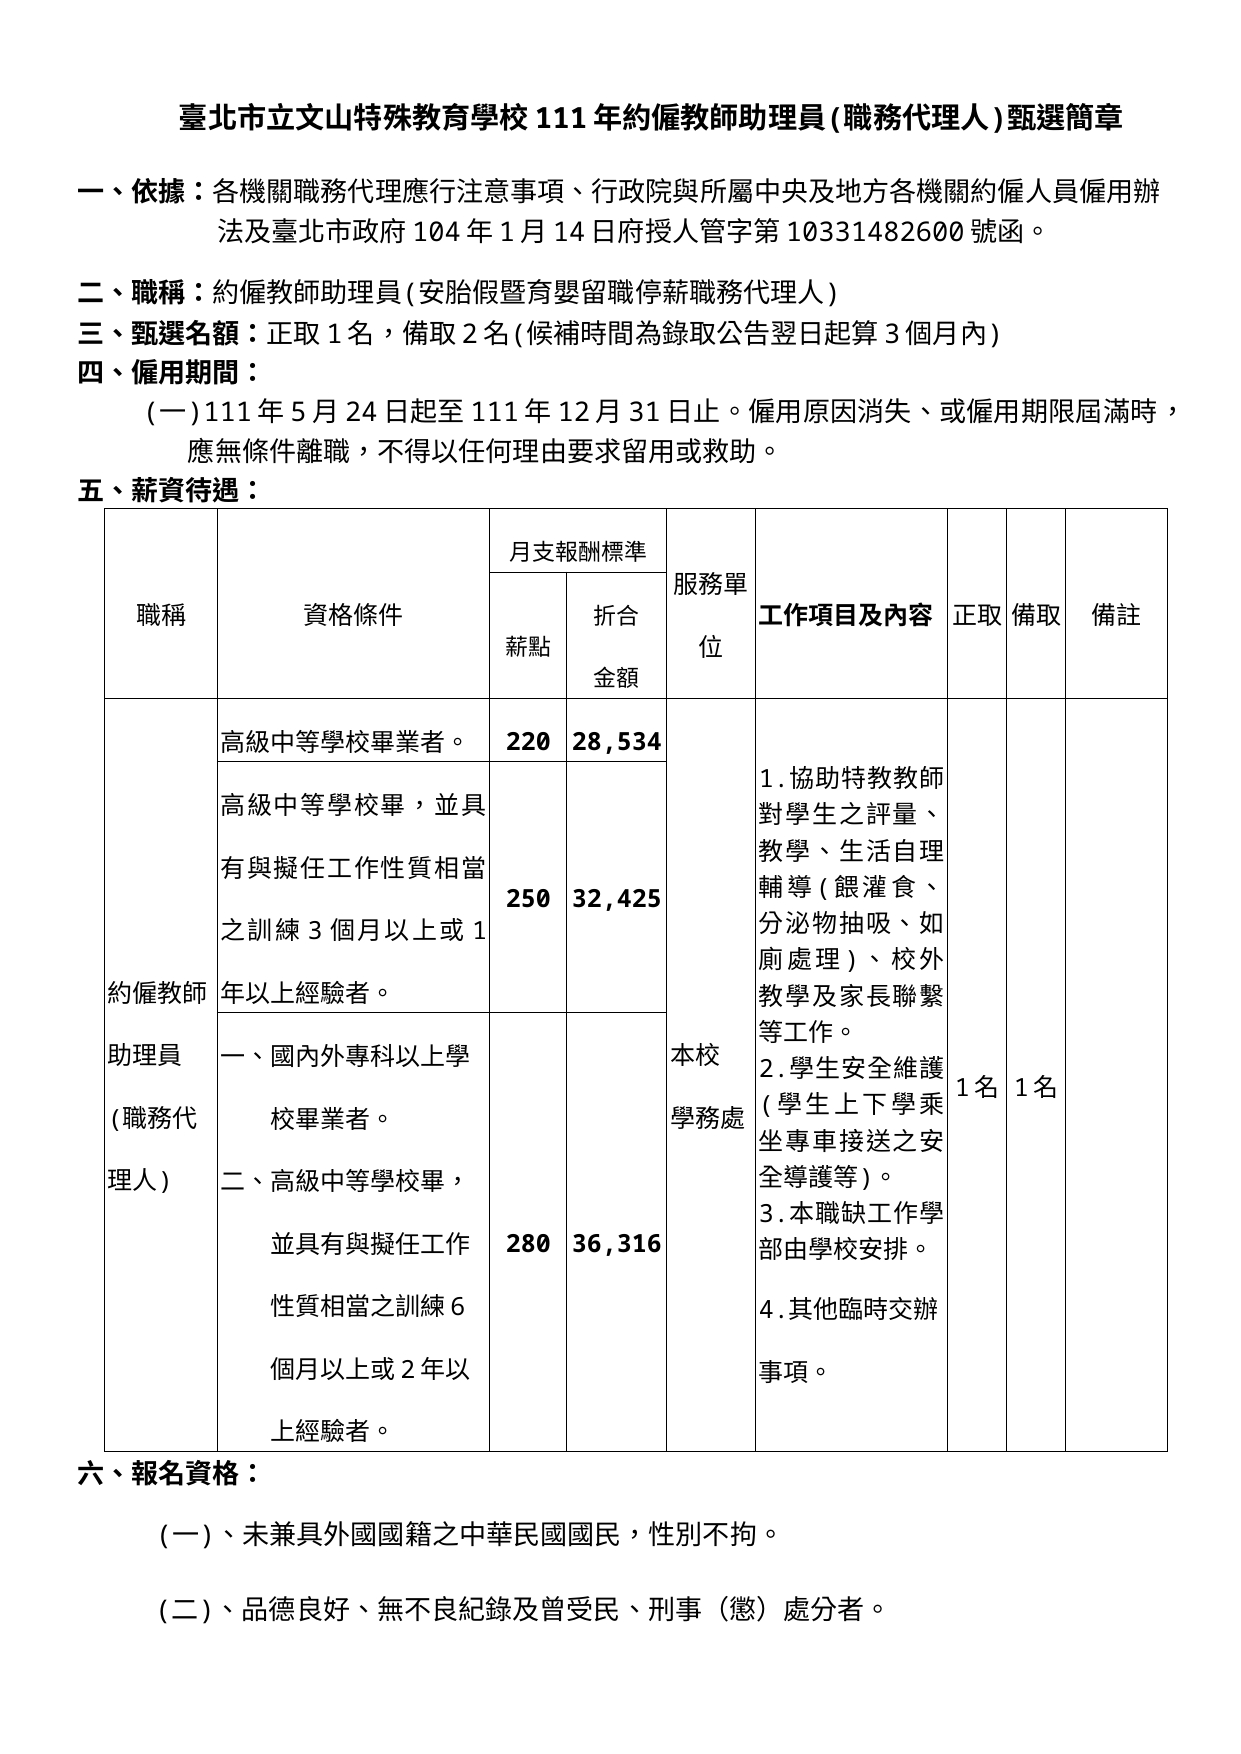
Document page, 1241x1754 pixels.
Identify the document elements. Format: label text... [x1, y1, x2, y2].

table_cell 約僱教師 助理員 (職務代理人) [105, 699, 217, 1451]
text 六、報名資格： [77, 1452, 1160, 1491]
text (一)111年5月24日起至111年12月31日止。僱用原因消失、或僱用期限屆滿時，應無條件離職，不得以任何理由要求留用或救助。 [77, 390, 1160, 469]
table_cell 32,425 [567, 762, 666, 1012]
table_header 正取 [948, 509, 1006, 698]
table_header 職稱 [105, 509, 217, 698]
table_cell [1066, 699, 1167, 1451]
text 四、僱用期間： [77, 351, 1160, 390]
table_cell 28,534 [567, 699, 666, 761]
text 五、薪資待遇： [77, 469, 1160, 508]
text 三、甄選名額：正取1名，備取2名(候補時間為錄取公告翌日起算3個月內) [77, 312, 1160, 351]
table_cell 1.協助特教教師對學生之評量、教學、生活自理輔導(餵灌食、分泌物抽吸、如廁處理)、校外教學及家長聯繫等工作。 2.學生安全維護(學生上下學乘坐專車接送之安全導護等)。 3.本職缺工作學部由學校安排。 4.其他臨時交辦事項。 [756, 699, 947, 1451]
text 臺北市立文山特殊教育學校111年約僱教師助理員(職務代理人)甄選簡章 [139, 74, 1163, 136]
table_cell 高級中等學校畢業者。 [218, 699, 489, 761]
text 一、依據：各機關職務代理應行注意事項、行政院與所屬中央及地方各機關約僱人員僱用辦法及臺北市政府104年1月14日府授人管字第10331482600號函。 [77, 170, 1160, 249]
text 二、職稱：約僱教師助理員(安胎假暨育嬰留職停薪職務代理人) [77, 249, 1163, 312]
text (一)、未兼具外國國籍之中華民國國民，性別不拘。 [139, 1491, 1163, 1554]
table_cell 本校 學務處 [667, 699, 755, 1451]
table_header 服務單位 [667, 509, 755, 698]
text (二)、品德良好、無不良紀錄及曾受民、刑事（懲）處分者。 [114, 1566, 1163, 1629]
table_header 資格條件 [218, 509, 489, 698]
table_header 工作項目及內容 [756, 509, 947, 698]
table_header 備註 [1066, 509, 1167, 698]
table_cell 1名 [948, 699, 1006, 1451]
table_header 備取 [1007, 509, 1065, 698]
table_header 月支報酬標準 [490, 509, 666, 572]
table_cell 250 [490, 762, 566, 1012]
table_cell 280 [490, 1013, 566, 1451]
table_cell 薪點 [490, 573, 566, 698]
table_cell 一、國內外專科以上學校畢業者。 二、高級中等學校畢，並具有與擬任工作性質相當之訓練6個月以上或2年以上經驗者。 [218, 1013, 489, 1451]
table_cell 高級中等學校畢，並具有與擬任工作性質相當之訓練3個月以上或1年以上經驗者。 [218, 762, 489, 1012]
table_cell 折合 金額 [567, 573, 666, 698]
table_cell 220 [490, 699, 566, 761]
table_cell 1名 [1007, 699, 1065, 1451]
table_cell 36,316 [567, 1013, 666, 1451]
